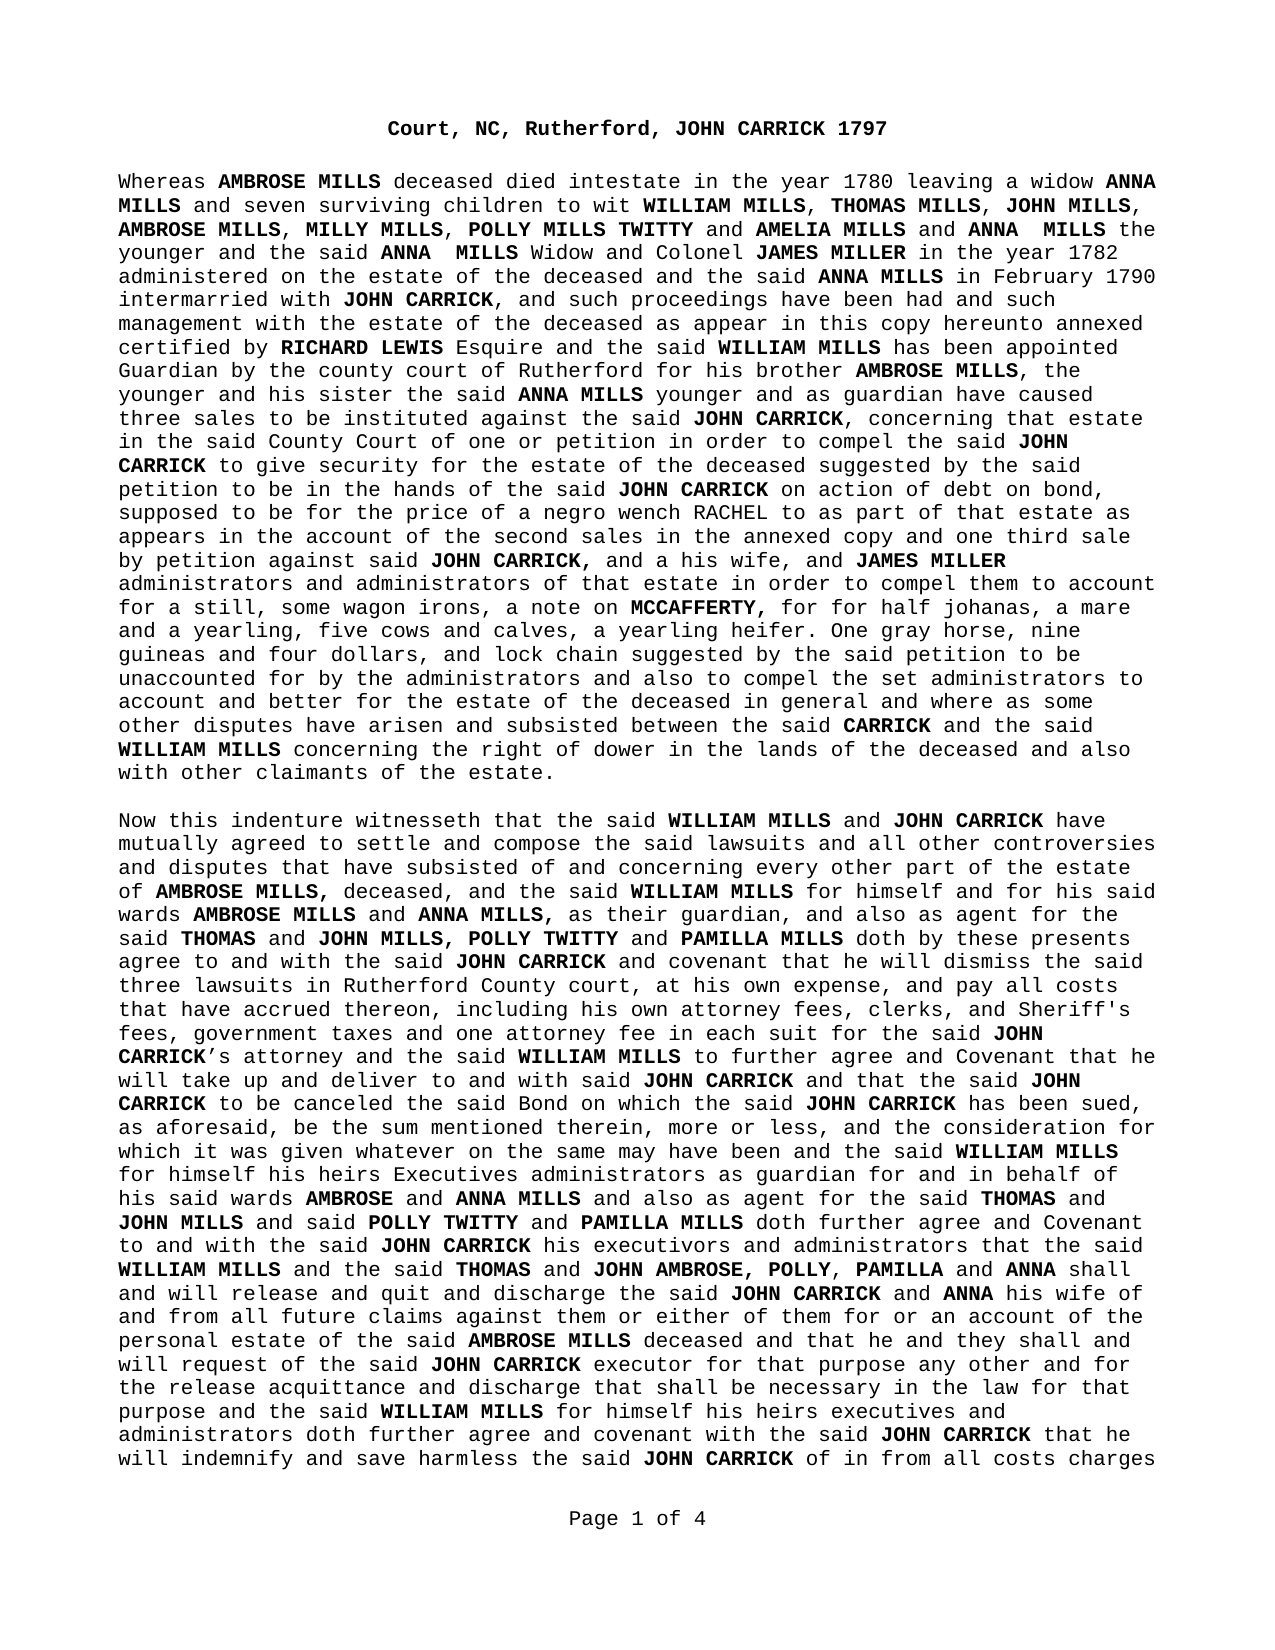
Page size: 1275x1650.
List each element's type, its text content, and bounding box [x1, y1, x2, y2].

text Now this indenture witnesseth that the said William Mills and John Carrick have mutually agreed to settle and compose the said lawsuits and all other controversies and disputes that have subsisted of and concerning every other part of the estate of Ambrose Mills, deceased, and the said William Mills for himself and for his said wards Ambrose Mills and Anna Mills, as their guardian, and also as agent for the said Thomas and John Mills, POLLY Twitty and Pamilla Mills doth by these presents agree to and with the said John Carrick and covenant that he will dismiss the said three lawsuits in Rutherford County court, at his own expense, and pay all costs that have accrued thereon, including his own attorney fees, clerks, and Sheriff's fees, government taxes and one attorney fee in each suit for the said John Carrick’s attorney and the said William Mills to further agree and Covenant that he will take up and deliver to and with said John Carrick and that the said John Carrick to be canceled the said Bond on which the said John Carrick has been sued, as aforesaid, be the sum mentioned therein, more or less, and the consideration for which it was given whatever on the same may have been and the said William Mills for himself his heirs Executives administrators as guardian for and in behalf of his said wards Ambrose and Anna Mills and also as agent for the said Thomas and John Mills and said polly Twitty and Pamilla Mills doth further agree and Covenant to and with the said John Carrick his executivors and administrators that the said William Mills and the said Thomas and John Ambrose, POLLY, PAMILLA and Anna shall and will release and quit and discharge the said John Carrick and Anna his wife of and from all future claims against them or either of them for or an account of the personal estate of the said Ambrose Mills deceased and that he and they shall and will request of the said John Carrick executor for that purpose any other and for the release acquittance and discharge that shall be necessary in the law for that purpose and the said William Mills for himself his heirs executives and administrators doth further agree and covenant with the said John Carrick that he will indemnify and save harmless the said John Carrick of in from all costs charges [118, 810, 1157, 1472]
text Whereas Ambrose Mills deceased died intestate in the year 1780 leaving a widow Anna Mills and seven surviving children to wit William Mills, Thomas Mills, John Mills, Ambrose Mills, Milly Mills, Polly Mills Twitty and Amelia Mills and Anna Mills the younger and the said Anna Mills Widow and Colonel James Miller in the year 1782 administered on the estate of the deceased and the said Anna Mills in February 1790 intermarried with John Carrick, and such proceedings have been had and such management with the estate of the deceased as appear in this copy hereunto annexed certified by Richard Lewis Esquire and the said William Mills has been appointed Guardian by the county court of Rutherford for his brother Ambrose Mills, the younger and his sister the said Anna Mills younger and as guardian have caused three sales to be instituted against the said John Carrick, concerning that estate in the said County Court of one or petition in order to compel the said John Carrick to give security for the estate of the deceased suggested by the said petition to be in the hands of the said John Carrick on action of debt on bond, supposed to be for the price of a negro wench Rachel to as part of that estate as appears in the account of the second sales in the annexed copy and one third sale by petition against said John Carrick, and a his wife, and James Miller administrators and administrators of that estate in order to compel them to account for a still, some wagon irons, a note on McCafferty, for for half johanas, a mare and a yearling, five cows and calves, a yearling heifer. One gray horse, nine guineas and four dollars, and lock chain suggested by the said petition to be unaccounted for by the administrators and also to compel the set administrators to account and better for the estate of the deceased in general and where as some other disputes have arisen and subsisted between the said Carrick and the said William Mills concerning the right of dower in the lands of the deceased and also with other claimants of the estate. [118, 171, 1157, 786]
